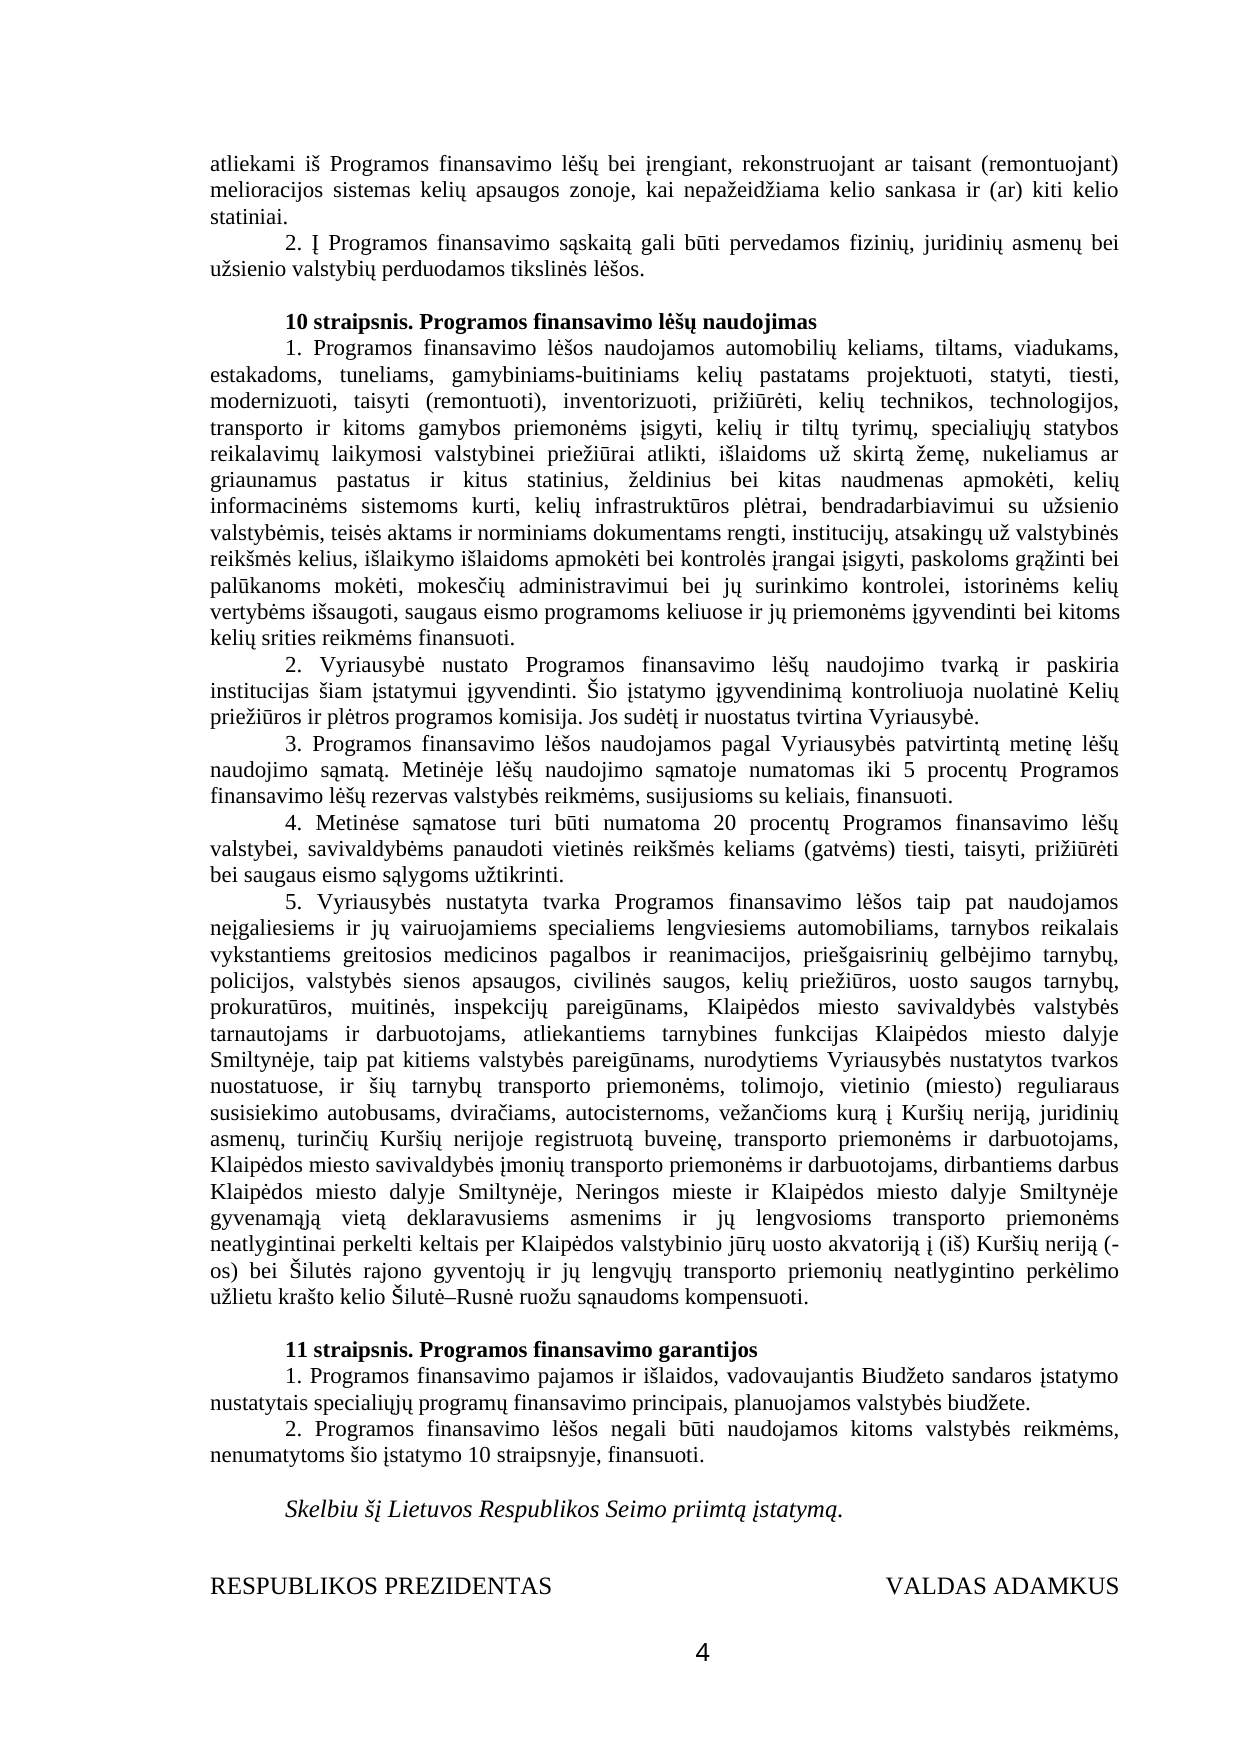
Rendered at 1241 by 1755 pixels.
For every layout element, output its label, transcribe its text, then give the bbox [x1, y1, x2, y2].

text 5. Vyriausybės nustatyta tvarka Programos finansavimo lėšos taip pat naudojamos neįgaliesiems ir jų vairuojamiems specialiems lengviesiems automobiliams, tarnybos reikalais vykstantiems greitosios medicinos pagalbos ir reanimacijos, priešgaisrinių gelbėjimo tarnybų, policijos, valstybės sienos apsaugos, civilinės saugos, kelių priežiūros, uosto saugos tarnybų, prokuratūros, muitinės, inspekcijų pareigūnams, Klaipėdos miesto savivaldybės valstybės tarnautojams ir darbuotojams, atliekantiems tarnybines funkcijas Klaipėdos miesto dalyje Smiltynėje, taip pat kitiems valstybės pareigūnams, nurodytiems Vyriausybės nustatytos tvarkos nuostatuose, ir šių tarnybų transporto priemonėms, tolimojo, vietinio (miesto) reguliaraus susisiekimo autobusams, dviračiams, autocisternoms, vežančioms kurą į Kuršių neriją, juridinių asmenų, turinčių Kuršių nerijoje registruotą buveinę, transporto priemonėms ir darbuotojams, Klaipėdos miesto savivaldybės įmonių transporto priemonėms ir darbuotojams, dirbantiems darbus Klaipėdos miesto dalyje Smiltynėje, Neringos mieste ir Klaipėdos miesto dalyje Smiltynėje gyvenamąją vietą deklaravusiems asmenims ir jų lengvosioms transporto priemonėms neatlygintinai perkelti keltais per Klaipėdos valstybinio jūrų uosto akvatoriją į (iš) Kuršių neriją (-os) bei Šilutės rajono gyventojų ir jų lengvųjų transporto priemonių neatlygintino perkėlimo užlietu krašto kelio Šilutė–Rusnė ruožu sąnaudoms kompensuoti. [210, 888, 1120, 1309]
text 2. Į Programos finansavimo sąskaitą gali būti pervedamos fizinių, juridinių asmenų bei užsienio valstybių perduodamos tikslinės lėšos. [210, 229, 1120, 282]
text 1. Programos finansavimo pajamos ir išlaidos, vadovaujantis Biudžeto sandaros įstatymo nustatytais specialiųjų programų finansavimo principais, planuojamos valstybės biudžete. [210, 1362, 1120, 1415]
text atliekami iš Programos finansavimo lėšų bei įrengiant, rekonstruojant ar taisant (remontuojant) melioracijos sistemas kelių apsaugos zonoje, kai nepažeidžiama kelio sankasa ir (ar) kiti kelio statiniai. [210, 150, 1120, 229]
text 2. Programos finansavimo lėšos negali būti naudojamos kitoms valstybės reikmėms, nenumatytoms šio įstatymo 10 straipsnyje, finansuoti. [210, 1415, 1120, 1468]
text 3. Programos finansavimo lėšos naudojamos pagal Vyriausybės patvirtintą metinę lėšų naudojimo sąmatą. Metinėje lėšų naudojimo sąmatoje numatomas iki 5 procentų Programos finansavimo lėšų rezervas valstybės reikmėms, susijusioms su keliais, finansuoti. [210, 730, 1120, 809]
text Skelbiu šį Lietuvos Respublikos Seimo priimtą įstatymą. [210, 1494, 1120, 1523]
text 4. Metinėse sąmatose turi būti numatoma 20 procentų Programos finansavimo lėšų valstybei, savivaldybėms panaudoti vietinės reikšmės keliams (gatvėms) tiesti, taisyti, prižiūrėti bei saugaus eismo sąlygoms užtikrinti. [210, 809, 1120, 888]
text RESPUBLIKOS PREZIDENTAS VALDAS ADAMKUS [210, 1571, 1120, 1600]
text 2. Vyriausybė nustato Programos finansavimo lėšų naudojimo tvarką ir paskiria institucijas šiam įstatymui įgyvendinti. Šio įstatymo įgyvendinimą kontroliuoja nuolatinė Kelių priežiūros ir plėtros programos komisija. Jos sudėtį ir nuostatus tvirtina Vyriausybė. [210, 651, 1120, 730]
text 1. Programos finansavimo lėšos naudojamos automobilių keliams, tiltams, viadukams, estakadoms, tuneliams, gamybiniams-buitiniams kelių pastatams projektuoti, statyti, tiesti, modernizuoti, taisyti (remontuoti), inventorizuoti, prižiūrėti, kelių technikos, technologijos, transporto ir kitoms gamybos priemonėms įsigyti, kelių ir tiltų tyrimų, specialiųjų statybos reikalavimų laikymosi valstybinei priežiūrai atlikti, išlaidoms už skirtą žemę, nukeliamus ar griaunamus pastatus ir kitus statinius, želdinius bei kitas naudmenas apmokėti, kelių informacinėms sistemoms kurti, kelių infrastruktūros plėtrai, bendradarbiavimui su užsienio valstybėmis, teisės aktams ir norminiams dokumentams rengti, institucijų, atsakingų už valstybinės reikšmės kelius, išlaikymo išlaidoms apmokėti bei kontrolės įrangai įsigyti, paskoloms grąžinti bei palūkanoms mokėti, mokesčių administravimui bei jų surinkimo kontrolei, istorinėms kelių vertybėms išsaugoti, saugaus eismo programoms keliuose ir jų priemonėms įgyvendinti bei kitoms kelių srities reikmėms finansuoti. [210, 334, 1120, 651]
text 10 straipsnis. Programos finansavimo lėšų naudojimas [210, 308, 1120, 334]
text 11 straipsnis. Programos finansavimo garantijos [210, 1336, 1120, 1362]
